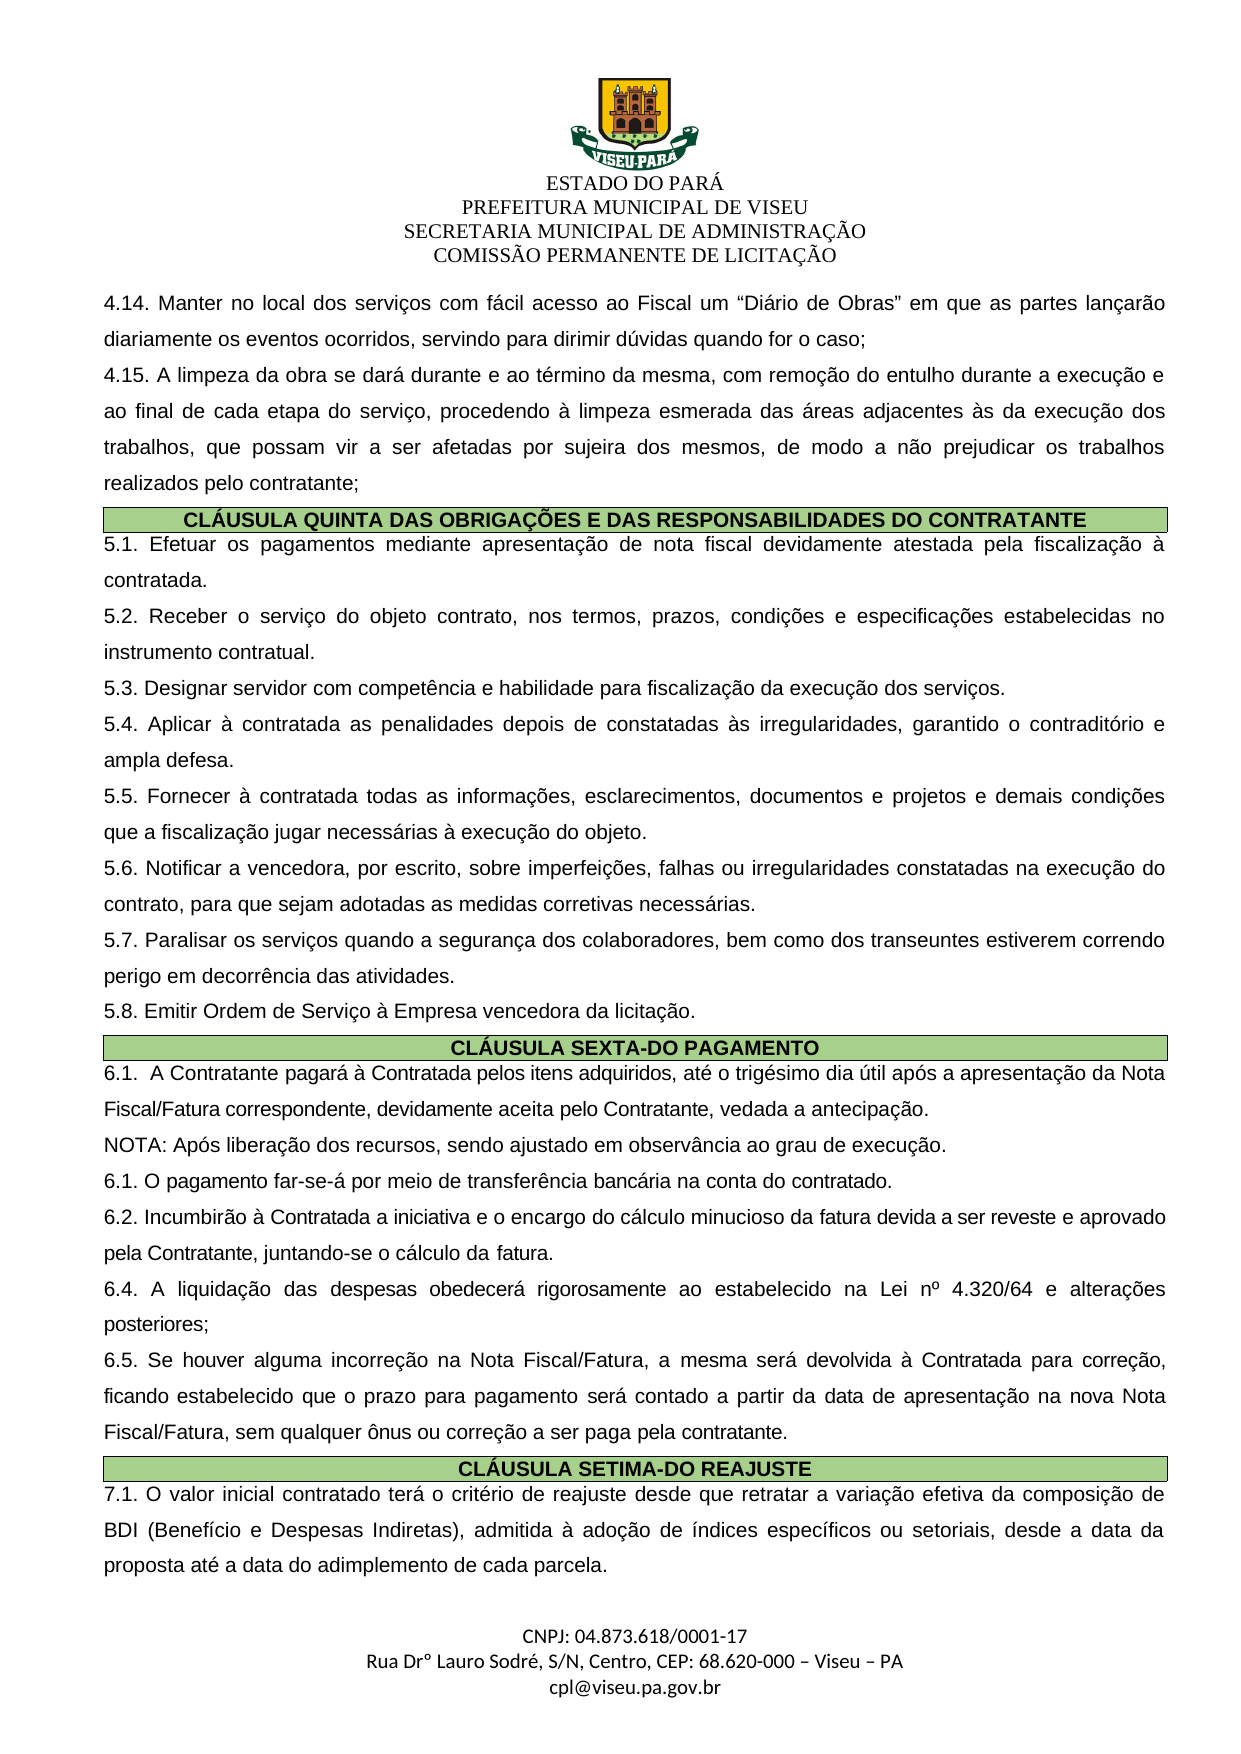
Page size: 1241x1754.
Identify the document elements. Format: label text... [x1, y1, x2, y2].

text 6.1. A Contratante pagará à Contratada pelos itens adquiridos, até o trigésimo dia útil após a apresentação da Nota Fiscal/Fatura correspondente, devidamente aceita pelo Contratante, vedada a antecipação. [103, 1061, 1166, 1121]
text 5.7. Paralisar os serviços quando a segurança dos colaboradores, bem como dos transeuntes estiverem correndo perigo em decorrência das atividades. [103, 927, 1166, 987]
text CLÁUSULA SETIMA-DO REAJUSTE [104, 1457, 1167, 1481]
text CLÁUSULA SEXTA-DO PAGAMENTO [104, 1036, 1167, 1060]
text 5.4. Aplicar à contratada as penalidades depois de constatadas às irregularidades, garantido o contraditório e ampla defesa. [103, 712, 1166, 772]
text 6.1. O pagamento far-se-á por meio de transferência bancária na conta do contratado. [103, 1168, 1166, 1192]
text 4.15. A limpeza da obra se dará durante e ao término da mesma, com remoção do entulho durante a execução e ao final de cada etapa do serviço, procedendo à limpeza esmerada das áreas adjacentes às da execução dos trabalhos, que possam vir a ser afetadas por sujeira dos mesmos, de modo a não prejudicar os trabalhos realizados pelo contratante; [103, 363, 1166, 495]
text 7.1. O valor inicial contratado terá o critério de reajuste desde que retratar a variação efetiva da composição de BDI (Benefício e Despesas Indiretas), admitida à adoção de índices específicos ou setoriais, desde a data da proposta até a data do adimplemento de cada parcela. [103, 1482, 1166, 1577]
text 6.4. A liquidação das despesas obedecerá rigorosamente ao estabelecido na Lei nº 4.320/64 e alterações posteriores; [103, 1276, 1166, 1336]
picture [570, 78, 700, 171]
text 5.1. Efetuar os pagamentos mediante apresentação de nota fiscal devidamente atestada pela fiscalização à contratada. [103, 533, 1166, 592]
text 6.5. Se houver alguma incorreção na Nota Fiscal/Fatura, a mesma será devolvida à Contratada para correção, ficando estabelecido que o prazo para pagamento será contado a partir da data de apresentação na nova Nota Fiscal/Fatura, sem qualquer ônus ou correção a ser paga pela contratante. [103, 1348, 1166, 1444]
text 5.5. Fornecer à contratada todas as informações, esclarecimentos, documentos e projetos e demais condições que a fiscalização jugar necessárias à execução do objeto. [103, 784, 1166, 844]
text 4.14. Manter no local dos serviços com fácil acesso ao Fiscal um “Diário de Obras” em que as partes lançarão diariamente os eventos ocorridos, servindo para dirimir dúvidas quando for o caso; [103, 291, 1166, 351]
text NOTA: Após liberação dos recursos, sendo ajustado em observância ao grau de execução. [103, 1133, 1166, 1157]
text 5.2. Receber o serviço do objeto contrato, nos termos, prazos, condições e especificações estabelecidas no instrumento contratual. [103, 604, 1166, 664]
text CLÁUSULA QUINTA DAS OBRIGAÇÕES E DAS RESPONSABILIDADES DO CONTRATANTE [104, 508, 1167, 532]
text 5.3. Designar servidor com competência e habilidade para fiscalização da execução dos serviços. [103, 676, 1166, 700]
text 5.6. Notificar a vencedora, por escrito, sobre imperfeições, falhas ou irregularidades constatadas na execução do contrato, para que sejam adotadas as medidas corretivas necessárias. [103, 856, 1166, 916]
text 5.8. Emitir Ordem de Serviço à Empresa vencedora da licitação. [103, 999, 1166, 1023]
text 6.2. Incumbirão à Contratada a iniciativa e o encargo do cálculo minucioso da fatura devida a ser reveste e aprovado pela Contratante, juntando-se o cálculo da fatura. [103, 1204, 1166, 1264]
